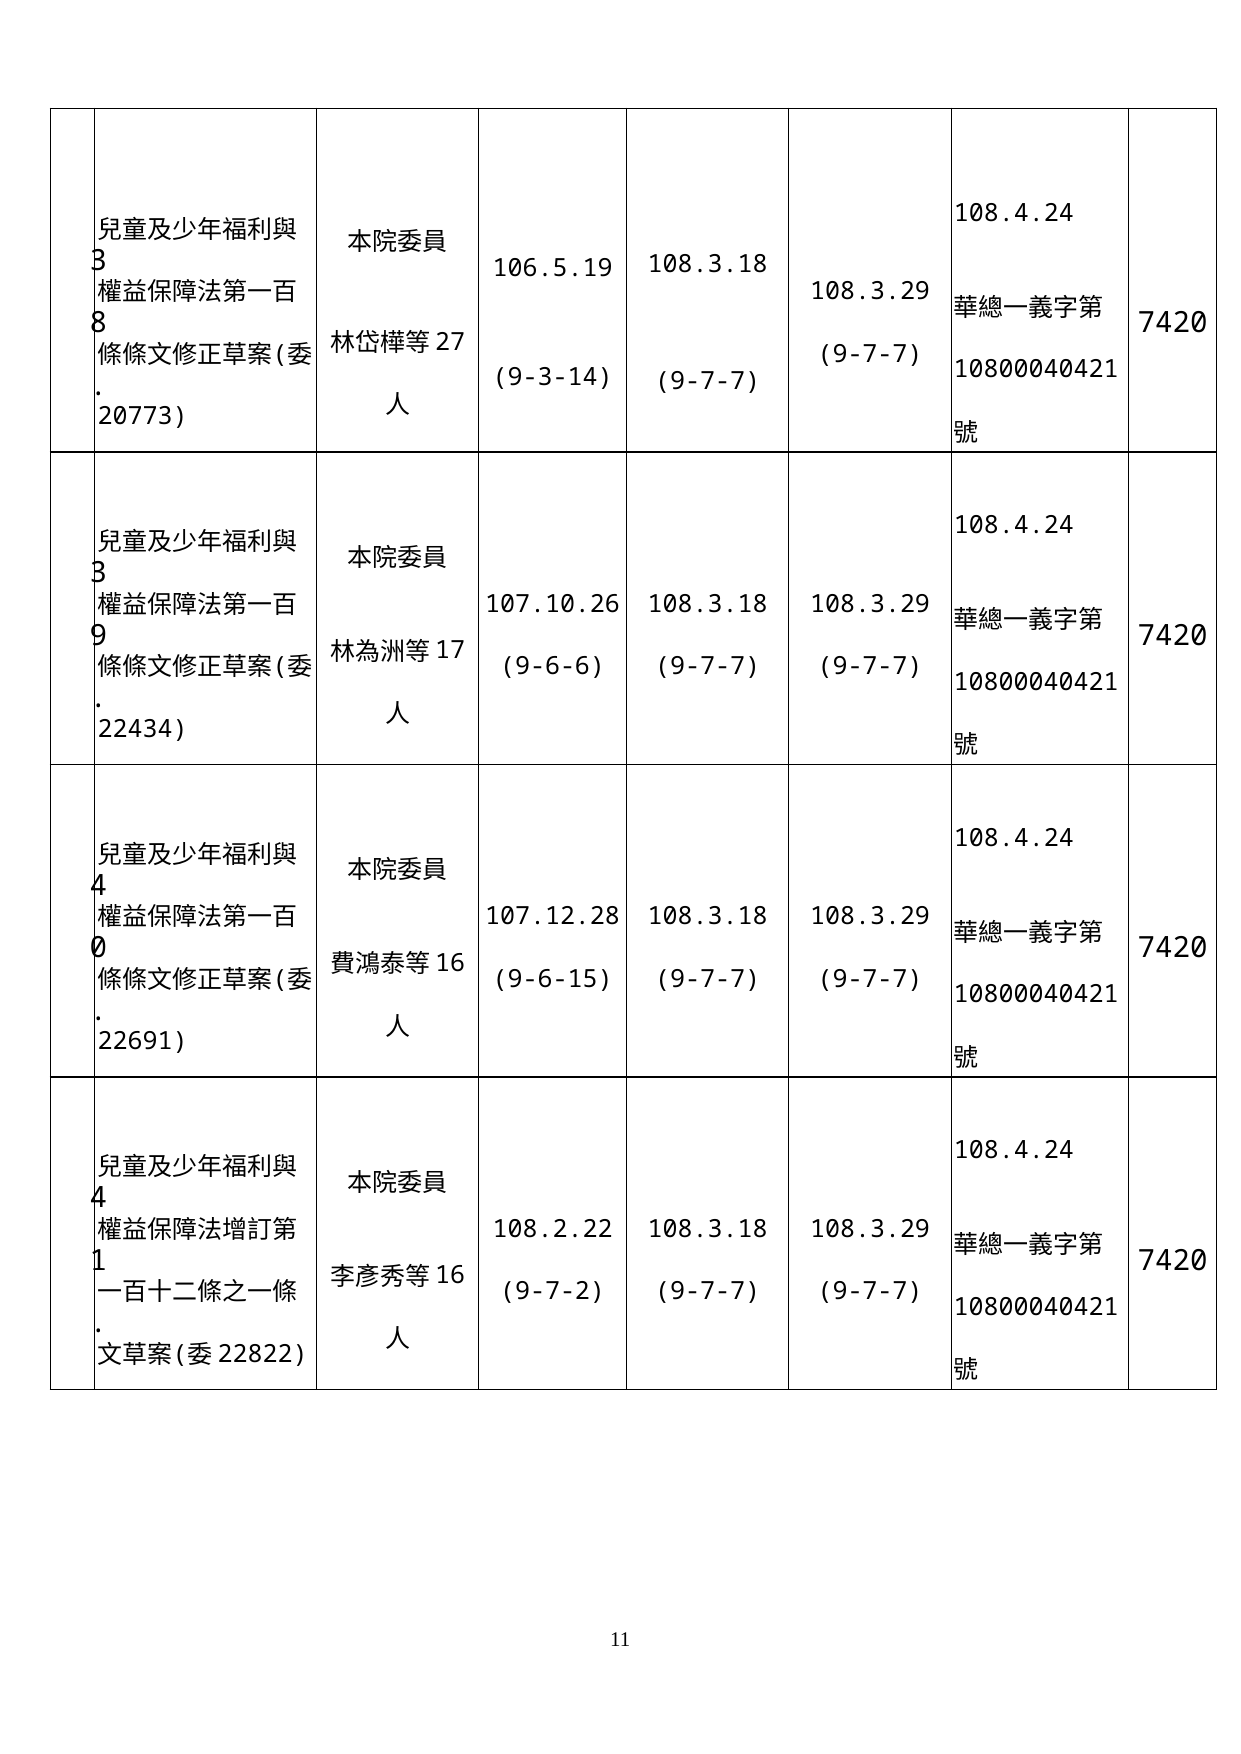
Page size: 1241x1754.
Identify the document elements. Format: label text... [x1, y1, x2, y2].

table_cell 本院委員 林為洲等17人 [317, 453, 478, 764]
table_cell 兒童及少年福利與權益保障法第一百條條文修正草案(委22434) [95, 453, 316, 764]
table_cell 108.4.24 華總一義字第10800040421號 [952, 765, 1128, 1076]
table_cell 108.3.29 (9-7-7) [789, 109, 951, 451]
table_cell 本院委員 李彥秀等16人 [317, 1078, 478, 1389]
table_cell 108.3.29 (9-7-7) [789, 453, 951, 764]
table_cell 108.3.18 (9-7-7) [627, 765, 788, 1076]
table_cell 106.5.19 (9-3-14) [479, 109, 626, 451]
table_cell [51, 765, 94, 1076]
table_cell 兒童及少年福利與權益保障法第一百條條文修正草案(委22691) [95, 765, 316, 1076]
table_cell 107.10.26 (9-6-6) [479, 453, 626, 764]
table_cell 7420 [1129, 109, 1216, 451]
table_cell [51, 453, 94, 764]
table_cell 108.4.24 華總一義字第10800040421號 [952, 109, 1128, 451]
table_cell 108.3.18 (9-7-7) [627, 109, 788, 451]
table_cell [51, 109, 94, 451]
table_cell 108.3.18 (9-7-7) [627, 453, 788, 764]
table_cell 兒童及少年福利與權益保障法增訂第一百十二條之一條文草案(委22822) [95, 1078, 316, 1389]
table_cell 7420 [1129, 453, 1216, 764]
table_cell 本院委員 費鴻泰等16人 [317, 765, 478, 1076]
table_cell 108.3.29 (9-7-7) [789, 765, 951, 1076]
table_cell 108.3.29 (9-7-7) [789, 1078, 951, 1389]
table_cell 108.3.18 (9-7-7) [627, 1078, 788, 1389]
table_cell 108.2.22 (9-7-2) [479, 1078, 626, 1389]
table_cell 108.4.24 華總一義字第10800040421號 [952, 453, 1128, 764]
table_cell 108.4.24 華總一義字第10800040421號 [952, 1078, 1128, 1389]
table_cell 107.12.28 (9-6-15) [479, 765, 626, 1076]
table_cell 7420 [1129, 765, 1216, 1076]
table_cell 7420 [1129, 1078, 1216, 1389]
table_cell 本院委員 林岱樺等27人 [317, 109, 478, 451]
table_cell [51, 1078, 94, 1389]
table_cell 兒童及少年福利與權益保障法第一百條條文修正草案(委20773) [95, 109, 316, 451]
